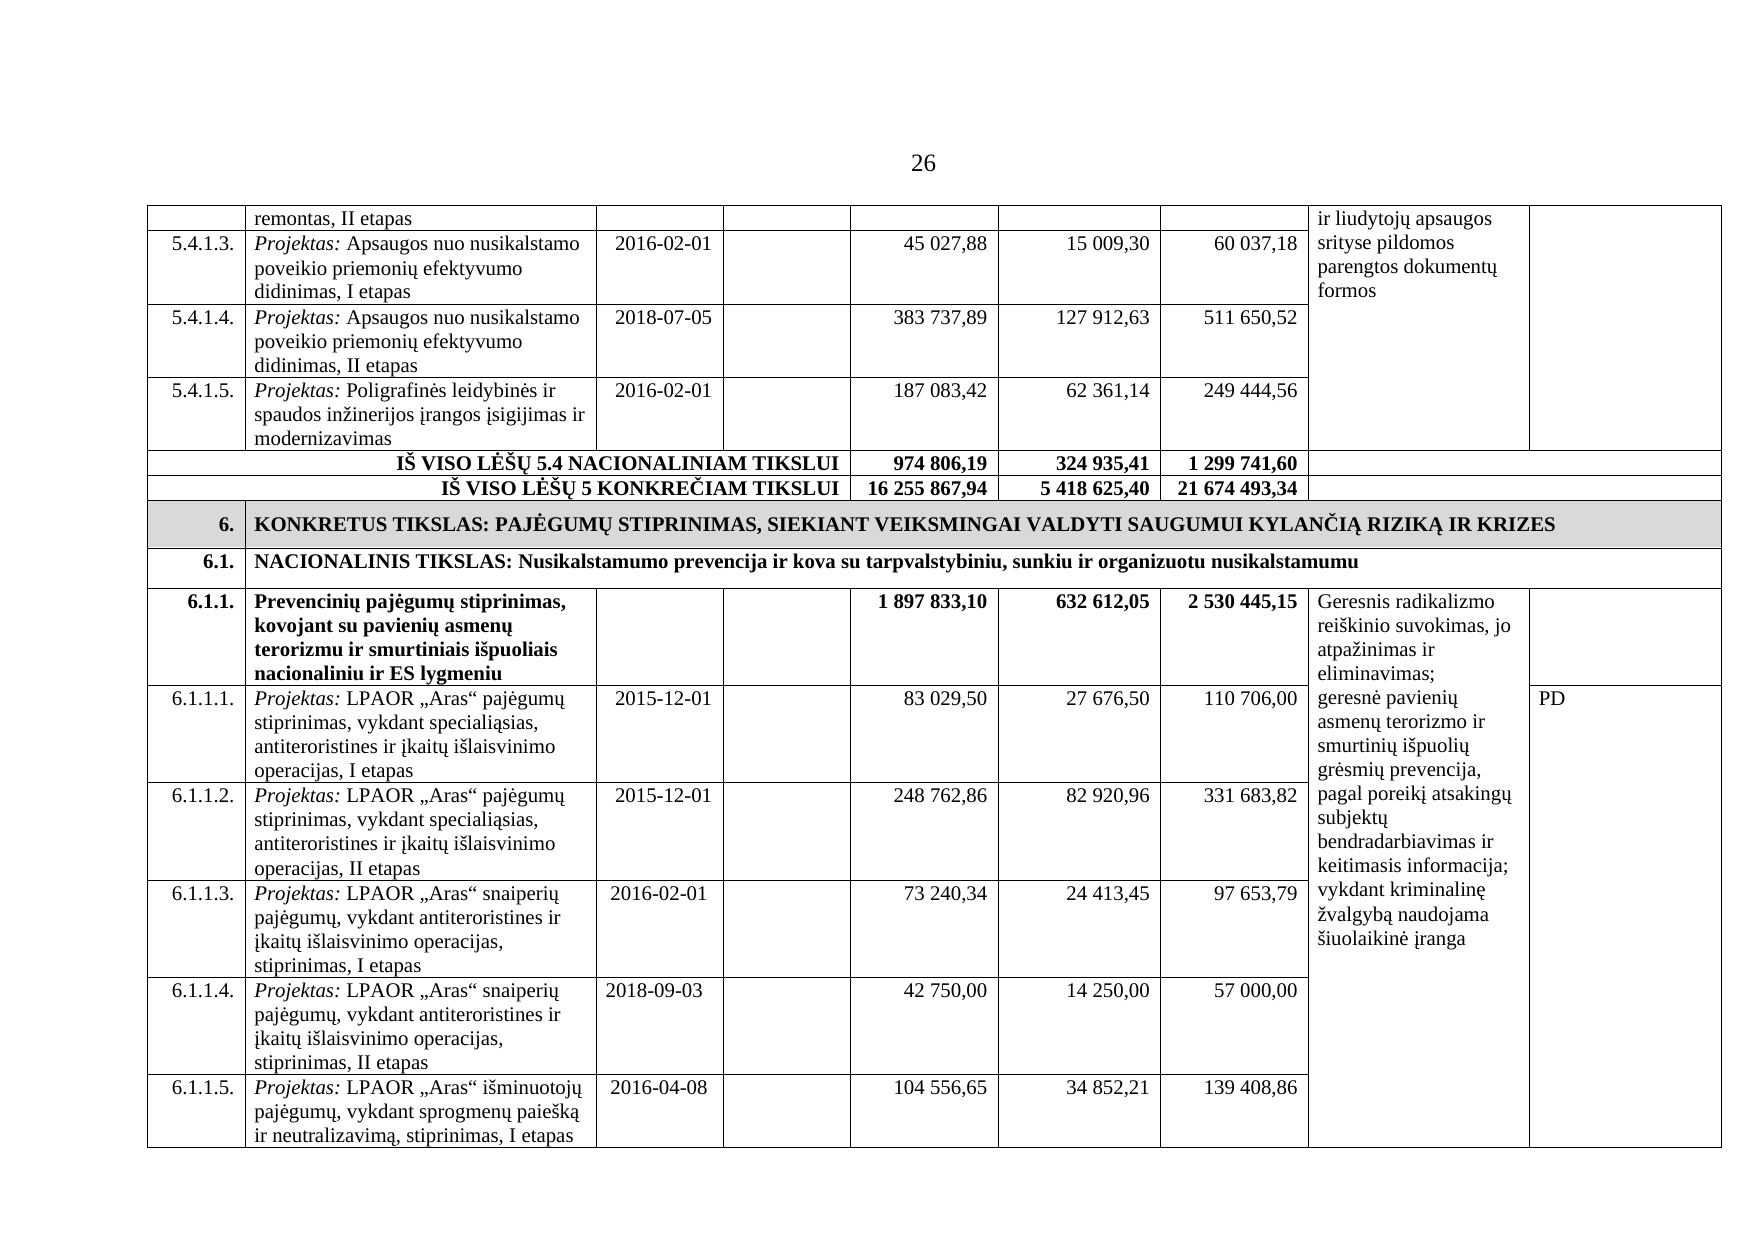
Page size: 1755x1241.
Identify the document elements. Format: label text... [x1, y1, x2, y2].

table_cell 6.1.1. [148, 589, 245, 685]
table_cell 14 250,00 [999, 978, 1160, 1074]
table_cell 6.1. [148, 549, 245, 588]
table_cell Projektas: LPAOR „Aras“ pajėgumų stiprinimas, vykdant specialiąsias, antiteroristines ir įkaitų išlaisvinimo operacijas, I etapas [246, 686, 596, 782]
table_cell [724, 783, 850, 879]
table_cell 5.4.1.5. [148, 378, 245, 450]
table_cell [724, 589, 850, 685]
table_cell IŠ VISO LĖŠŲ 5 KONKREČIAM TIKSLUI [148, 476, 850, 500]
table_cell [1530, 206, 1721, 450]
table_cell 57 000,00 [1161, 978, 1308, 1074]
table_cell [597, 206, 723, 230]
table_cell 24 413,45 [999, 881, 1160, 977]
table_cell 6.1.1.4. [148, 978, 245, 1074]
table_cell PD [1530, 686, 1721, 1147]
table_cell 45 027,88 [851, 231, 998, 303]
table_cell [724, 686, 850, 782]
table_cell 249 444,56 [1161, 378, 1308, 450]
table_cell 2016-02-01 [597, 881, 723, 977]
table_cell [1530, 589, 1721, 685]
table_cell [724, 881, 850, 977]
table_cell NACIONALINIS TIKSLAS: Nusikalstamumo prevencija ir kova su tarpvalstybiniu, sunkiu ir organizuotu nusikalstamumu [246, 549, 1721, 588]
table_cell [724, 378, 850, 450]
table_cell 383 737,89 [851, 305, 998, 377]
table_cell Projektas: Apsaugos nuo nusikalstamo poveikio priemonių efektyvumo didinimas, I etapas [246, 231, 596, 303]
table_cell 15 009,30 [999, 231, 1160, 303]
table_cell [148, 206, 245, 230]
table_cell 5 418 625,40 [999, 476, 1160, 500]
table_cell Projektas: LPAOR „Aras“ išminuotojų pajėgumų, vykdant sprogmenų paiešką ir neutralizavimą, stiprinimas, I etapas [246, 1075, 596, 1147]
table_cell 324 935,41 [999, 451, 1160, 475]
table_cell 42 750,00 [851, 978, 998, 1074]
table_cell 82 920,96 [999, 783, 1160, 879]
table_cell Projektas: Poligrafinės leidybinės ir spaudos inžinerijos įrangos įsigijimas ir modernizavimas [246, 378, 596, 450]
table_cell Projektas: LPAOR „Aras“ snaiperių pajėgumų, vykdant antiteroristines ir įkaitų išlaisvinimo operacijas, stiprinimas, I etapas [246, 881, 596, 977]
table_cell 187 083,42 [851, 378, 998, 450]
table_cell 127 912,63 [999, 305, 1160, 377]
table_cell 632 612,05 [999, 589, 1160, 685]
table_cell 2015-12-01 [597, 783, 723, 879]
table_cell 6.1.1.3. [148, 881, 245, 977]
table_cell 60 037,18 [1161, 231, 1308, 303]
table_cell 6.1.1.5. [148, 1075, 245, 1147]
table_cell remontas, II etapas [246, 206, 596, 230]
table_cell 2018-09-03 [597, 978, 723, 1074]
table_cell Geresnis radikalizmo reiškinio suvokimas, jo atpažinimas ir eliminavimas; geresnė pavienių asmenų terorizmo ir smurtinių išpuolių grėsmių prevencija, pagal poreikį atsakingų subjektų bendradarbiavimas ir keitimasis informacija; vykdant kriminalinę žvalgybą naudojama šiuolaikinė įranga [1309, 589, 1529, 1147]
table_cell 974 806,19 [851, 451, 998, 475]
table_cell 511 650,52 [1161, 305, 1308, 377]
table_cell 34 852,21 [999, 1075, 1160, 1147]
table_cell ir liudytojų apsaugos srityse pildomos parengtos dokumentų formos [1309, 206, 1529, 450]
table_cell 104 556,65 [851, 1075, 998, 1147]
table_cell Prevencinių pajėgumų stiprinimas, kovojant su pavienių asmenų terorizmu ir smurtiniais išpuoliais nacionaliniu ir ES lygmeniu [246, 589, 596, 685]
table_cell [724, 206, 850, 230]
table_cell 6.1.1.2. [148, 783, 245, 879]
table_cell [1309, 451, 1721, 475]
table_cell [1161, 206, 1308, 230]
table_cell 62 361,14 [999, 378, 1160, 450]
table_cell Projektas: LPAOR „Aras“ pajėgumų stiprinimas, vykdant specialiąsias, antiteroristines ir įkaitų išlaisvinimo operacijas, II etapas [246, 783, 596, 879]
table_cell 139 408,86 [1161, 1075, 1308, 1147]
table_cell 97 653,79 [1161, 881, 1308, 977]
table_cell IŠ VISO LĖŠŲ 5.4 NACIONALINIAM TIKSLUI [148, 451, 850, 475]
table_cell [851, 206, 998, 230]
table_cell 27 676,50 [999, 686, 1160, 782]
table_cell 2016-02-01 [597, 378, 723, 450]
table_cell 21 674 493,34 [1161, 476, 1308, 500]
table_cell 2016-02-01 [597, 231, 723, 303]
table_cell [999, 206, 1160, 230]
table_cell 2015-12-01 [597, 686, 723, 782]
table_cell 5.4.1.3. [148, 231, 245, 303]
table_cell 2 530 445,15 [1161, 589, 1308, 685]
table_cell 73 240,34 [851, 881, 998, 977]
table_cell 2016-04-08 [597, 1075, 723, 1147]
table_cell 16 255 867,94 [851, 476, 998, 500]
table_cell Projektas: LPAOR „Aras“ snaiperių pajėgumų, vykdant antiteroristines ir įkaitų išlaisvinimo operacijas, stiprinimas, II etapas [246, 978, 596, 1074]
table_cell [724, 978, 850, 1074]
table_cell 6.1.1.1. [148, 686, 245, 782]
table_cell 1 299 741,60 [1161, 451, 1308, 475]
table_cell 5.4.1.4. [148, 305, 245, 377]
table_cell 110 706,00 [1161, 686, 1308, 782]
table_cell [724, 231, 850, 303]
table_cell 2018-07-05 [597, 305, 723, 377]
table_cell 6. [148, 501, 245, 547]
table_cell 1 897 833,10 [851, 589, 998, 685]
table_cell 331 683,82 [1161, 783, 1308, 879]
table_cell Projektas: Apsaugos nuo nusikalstamo poveikio priemonių efektyvumo didinimas, II etapas [246, 305, 596, 377]
table_cell [1309, 476, 1721, 500]
table_cell 248 762,86 [851, 783, 998, 879]
table_cell KONKRETUS TIKSLAS: PAJĖGUMŲ STIPRINIMAS, SIEKIANT VEIKSMINGAI VALDYTI SAUGUMUI KYLANČIĄ RIZIKĄ IR KRIZES [246, 501, 1721, 547]
table_cell [724, 305, 850, 377]
table_cell 83 029,50 [851, 686, 998, 782]
table_cell [597, 589, 723, 685]
table_cell [724, 1075, 850, 1147]
